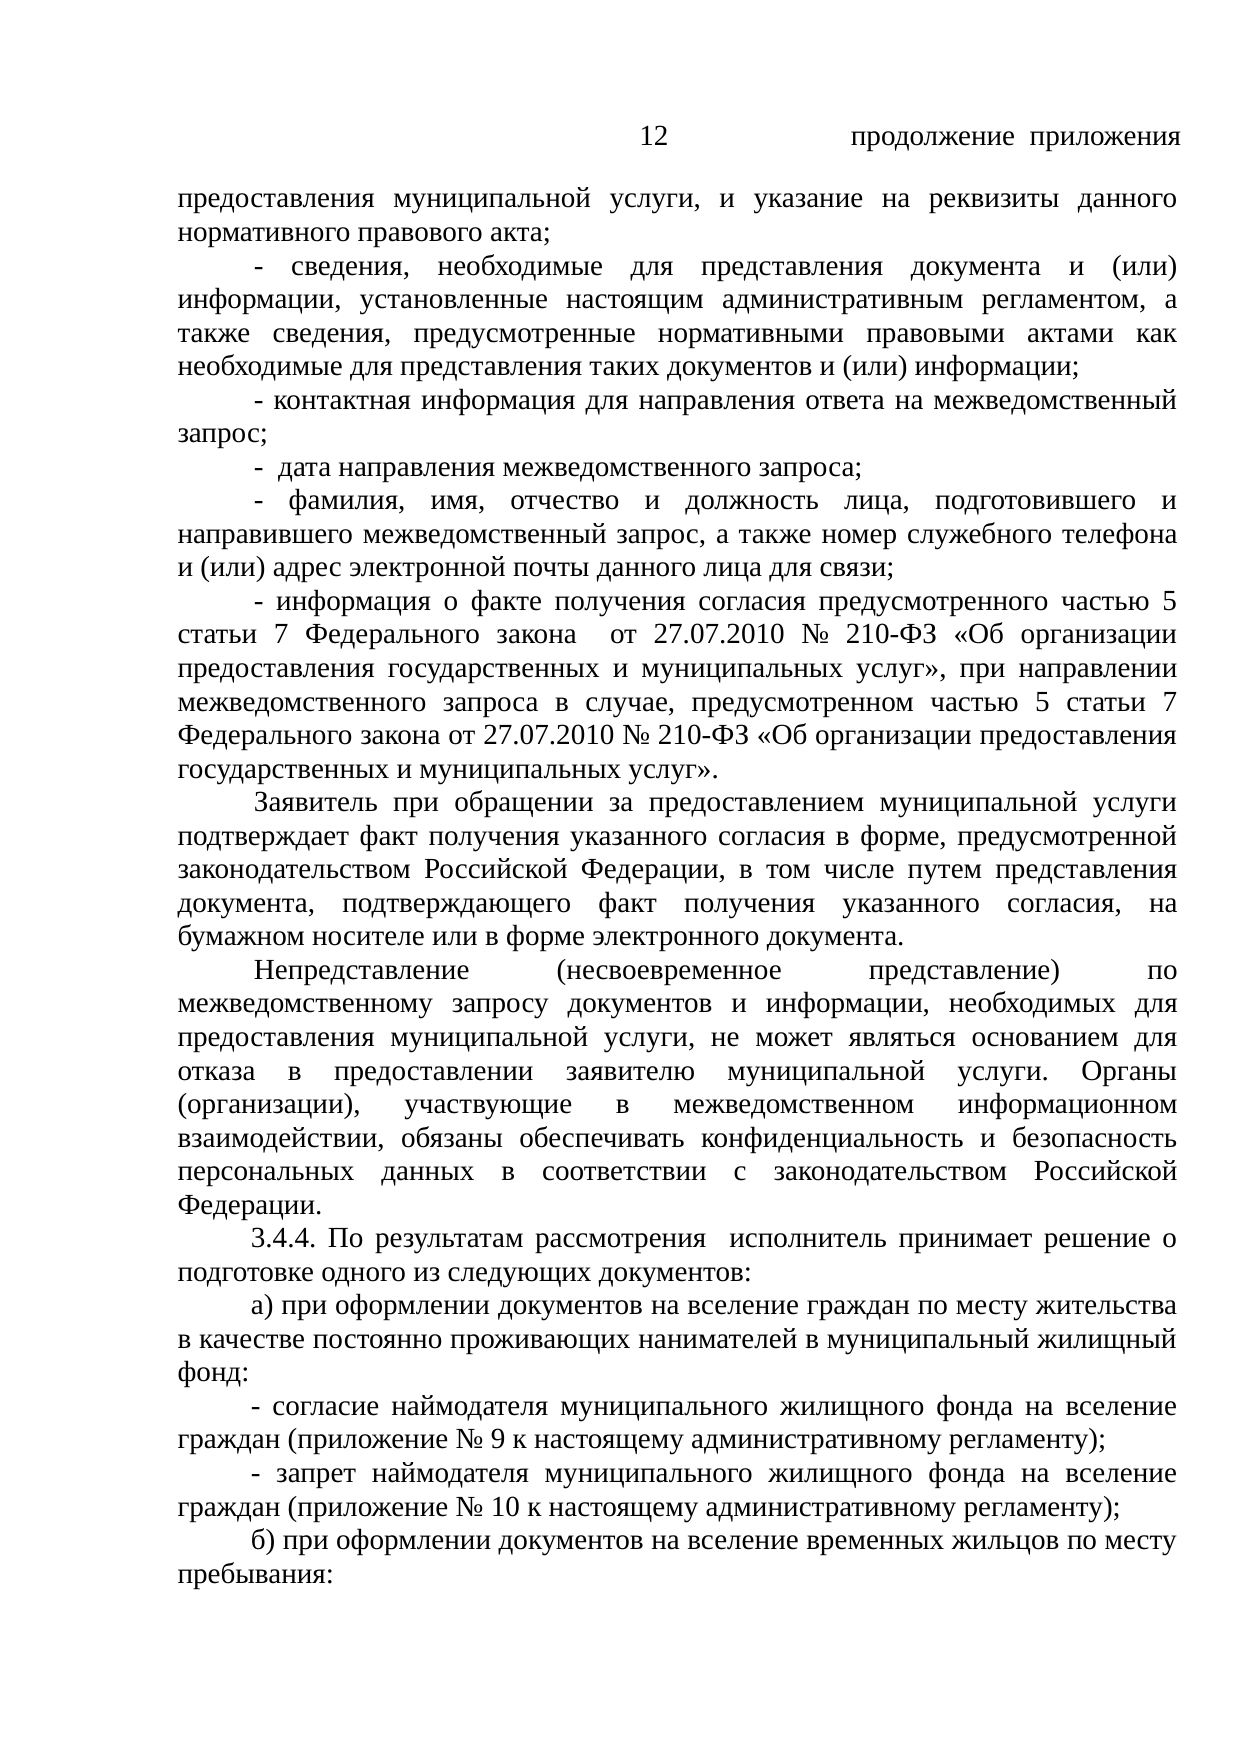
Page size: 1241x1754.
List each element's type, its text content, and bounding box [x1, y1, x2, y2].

text - дата направления межведомственного запроса; [177, 449, 1178, 483]
text - запрет наймодателя муниципального жилищного фонда на вселение граждан (приложение № 10 к настоящему административному регламенту); [177, 1456, 1178, 1523]
text а) при оформлении документов на вселение граждан по месту жительства в качестве постоянно проживающих нанимателей в муниципальный жилищный фонд: [177, 1288, 1178, 1389]
text б) при оформлении документов на вселение временных жильцов по месту пребывания: [177, 1523, 1178, 1590]
text - согласие наймодателя муниципального жилищного фонда на вселение граждан (приложение № 9 к настоящему административному регламенту); [177, 1389, 1178, 1456]
text 3.4.4. По результатам рассмотрения исполнитель принимает решение о подготовке одного из следующих документов: [177, 1221, 1178, 1288]
text Заявитель при обращении за предоставлением муниципальной услуги подтверждает факт получения указанного согласия в форме, предусмотренной законодательством Российской Федерации, в том числе путем представления документа, подтверждающего факт получения указанного согласия, на бумажном носителе или в форме электронного документа. [177, 785, 1178, 953]
text - фамилия, имя, отчество и должность лица, подготовившего и направившего межведомственный запрос, а также номер служебного телефона и (или) адрес электронной почты данного лица для связи; [177, 483, 1178, 584]
text Непредставление (несвоевременное представление) по межведомственному запросу документов и информации, необходимых для предоставления муниципальной услуги, не может являться основанием для отказа в предоставлении заявителю муниципальной услуги. Органы (организации), участвующие в межведомственном информационном взаимодействии, обязаны обеспечивать конфиденциальность и безопасность персональных данных в соответствии с законодательством Российской Федерации. [177, 953, 1178, 1221]
text - контактная информация для направления ответа на межведомственный запрос; [177, 382, 1178, 449]
text предоставления муниципальной услуги, и указание на реквизиты данного нормативного правового акта; [177, 181, 1178, 248]
text - сведения, необходимые для представления документа и (или) информации, установленные настоящим административным регламентом, а также сведения, предусмотренные нормативными правовыми актами как необходимые для представления таких документов и (или) информации; [177, 248, 1178, 382]
text - информация о факте получения согласия предусмотренного частью 5 статьи 7 Федерального закона от 27.07.2010 № 210-ФЗ «Об организации предоставления государственных и муниципальных услуг», при направлении межведомственного запроса в случае, предусмотренном частью 5 статьи 7 Федерального закона от 27.07.2010 № 210-ФЗ «Об организации предоставления государственных и муниципальных услуг». [177, 584, 1178, 785]
